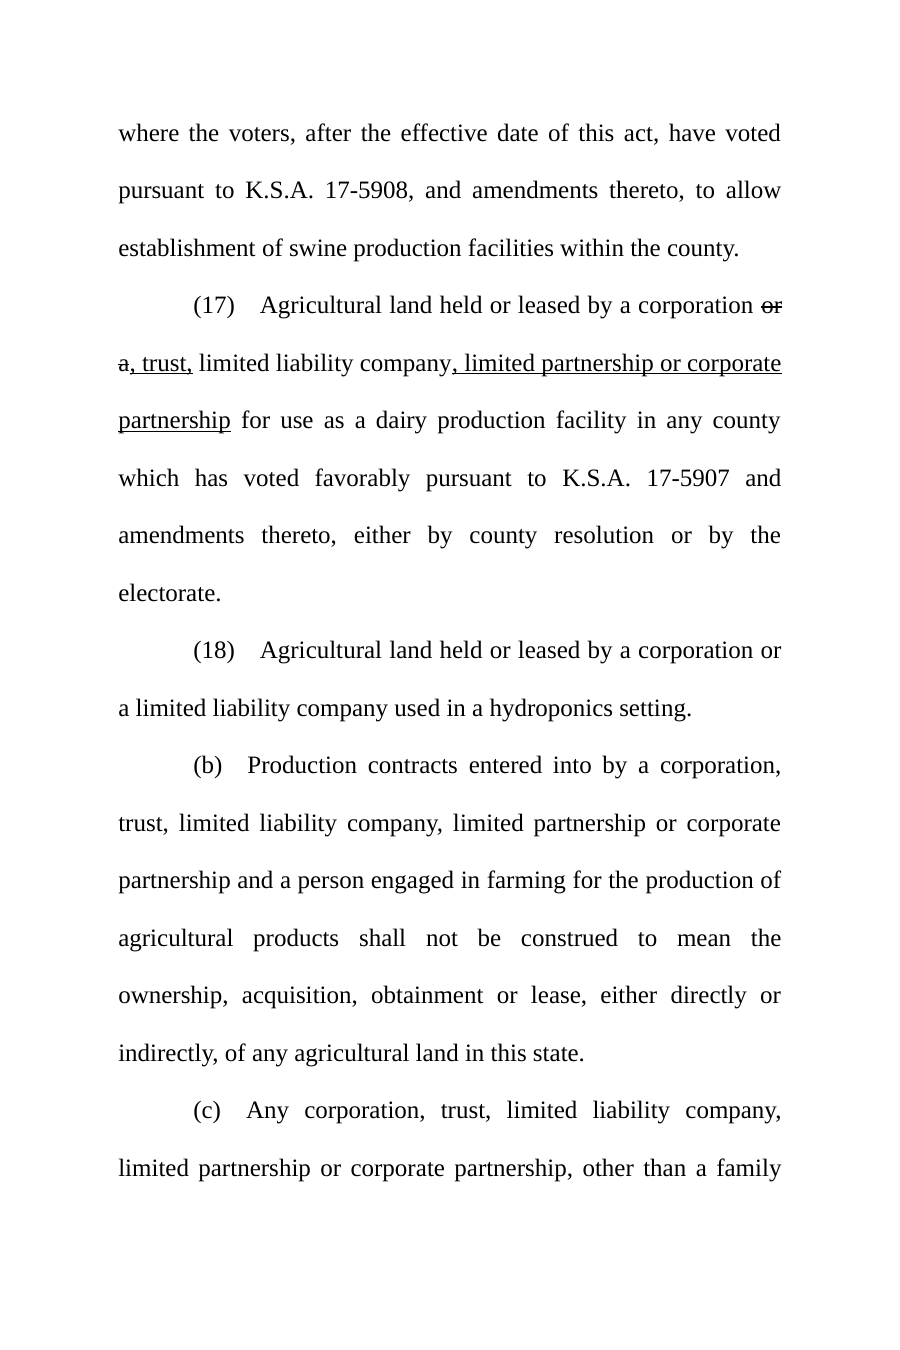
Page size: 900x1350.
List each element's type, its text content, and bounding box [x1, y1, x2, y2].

text (b) Production contracts entered into by a corporation, trust, limited liability company, limited partnership or corporate partnership and a person engaged in farming for the production of agricultural products shall not be construed to mean the ownership, acquisition, obtainment or lease, either directly or indirectly, of any agricultural land in this state. [118, 751, 782, 1067]
text (17) Agricultural land held or leased by a corporation or a, trust, limited liability company, limited partnership or corporate partnership for use as a dairy production facility in any county which has voted favorably pursuant to K.S.A. 17-5907 and amendments thereto, either by county resolution or by the electorate. [118, 291, 782, 607]
text where the voters, after the effective date of this act, have voted pursuant to K.S.A. 17-5908, and amendments thereto, to allow establishment of swine production facilities within the county. [118, 118, 782, 262]
text (c) Any corporation, trust, limited liability company, limited partnership or corporate partnership, other than a family [118, 1096, 782, 1182]
text (18) Agricultural land held or leased by a corporation or a limited liability company used in a hydroponics setting. [118, 636, 782, 722]
